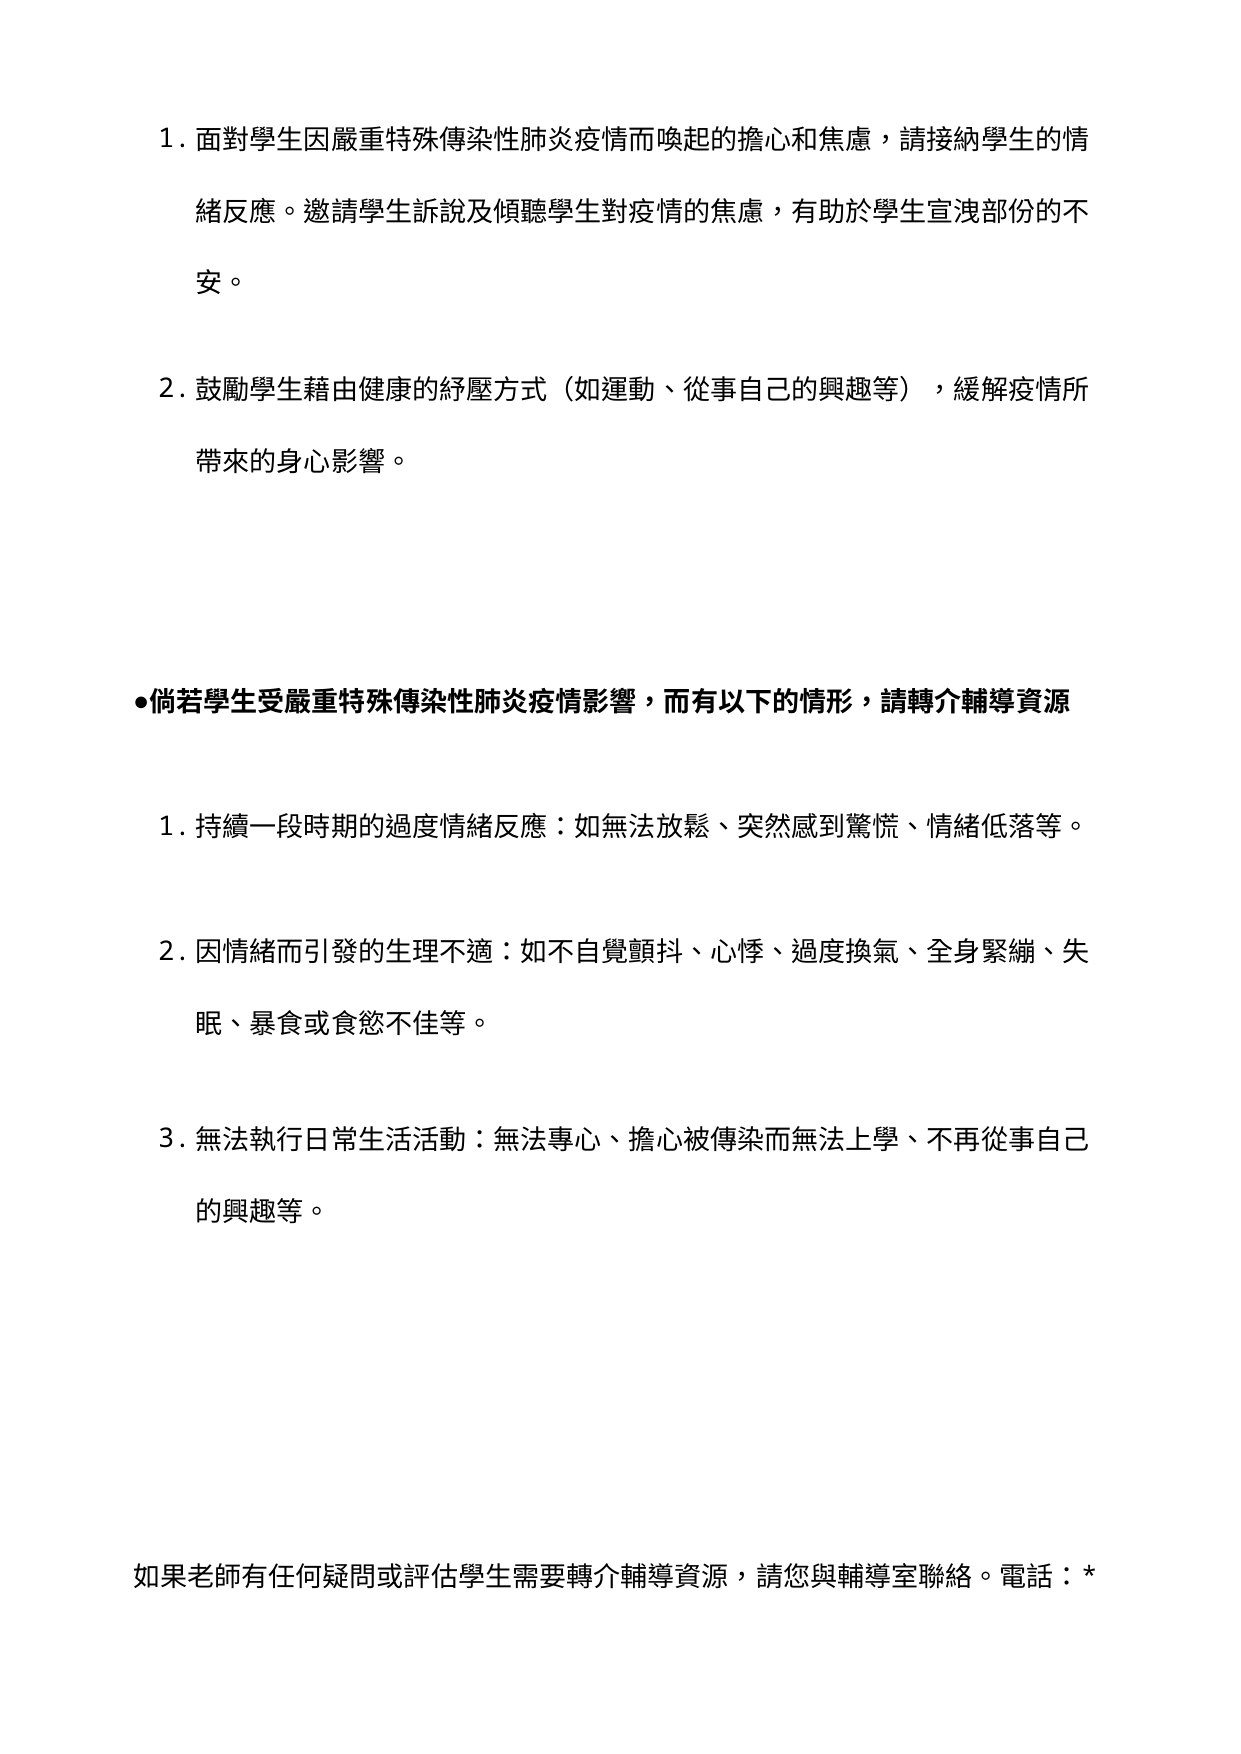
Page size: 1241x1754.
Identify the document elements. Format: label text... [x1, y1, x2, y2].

list 因情緒而引發的生理不適：如不自覺顫抖、心悸、過度換氣、全身緊繃、失眠、暴食或食慾不佳等。 [158, 908, 1107, 1043]
text 如果老師有任何疑問或評估學生需要轉介輔導資源，請您與輔導室聯絡。電話：* [133, 1533, 1107, 1596]
list 鼓勵學生藉由健康的紓壓方式（如運動、從事自己的興趣等），緩解疫情所帶來的身心影響。 [158, 346, 1107, 480]
list 持續一段時期的過度情緒反應：如無法放鬆、突然感到驚慌、情緒低落等。 [158, 783, 1107, 846]
list 面對學生因嚴重特殊傳染性肺炎疫情而喚起的擔心和焦慮，請接納學生的情緒反應。邀請學生訴說及傾聽學生對疫情的焦慮，有助於學生宣洩部份的不安。 [158, 96, 1107, 302]
list 無法執行日常生活活動：無法專心、擔心被傳染而無法上學、不再從事自己的興趣等。 [158, 1096, 1107, 1230]
text ●倘若學生受嚴重特殊傳染性肺炎疫情影響，而有以下的情形，請轉介輔導資源 [133, 658, 1107, 721]
